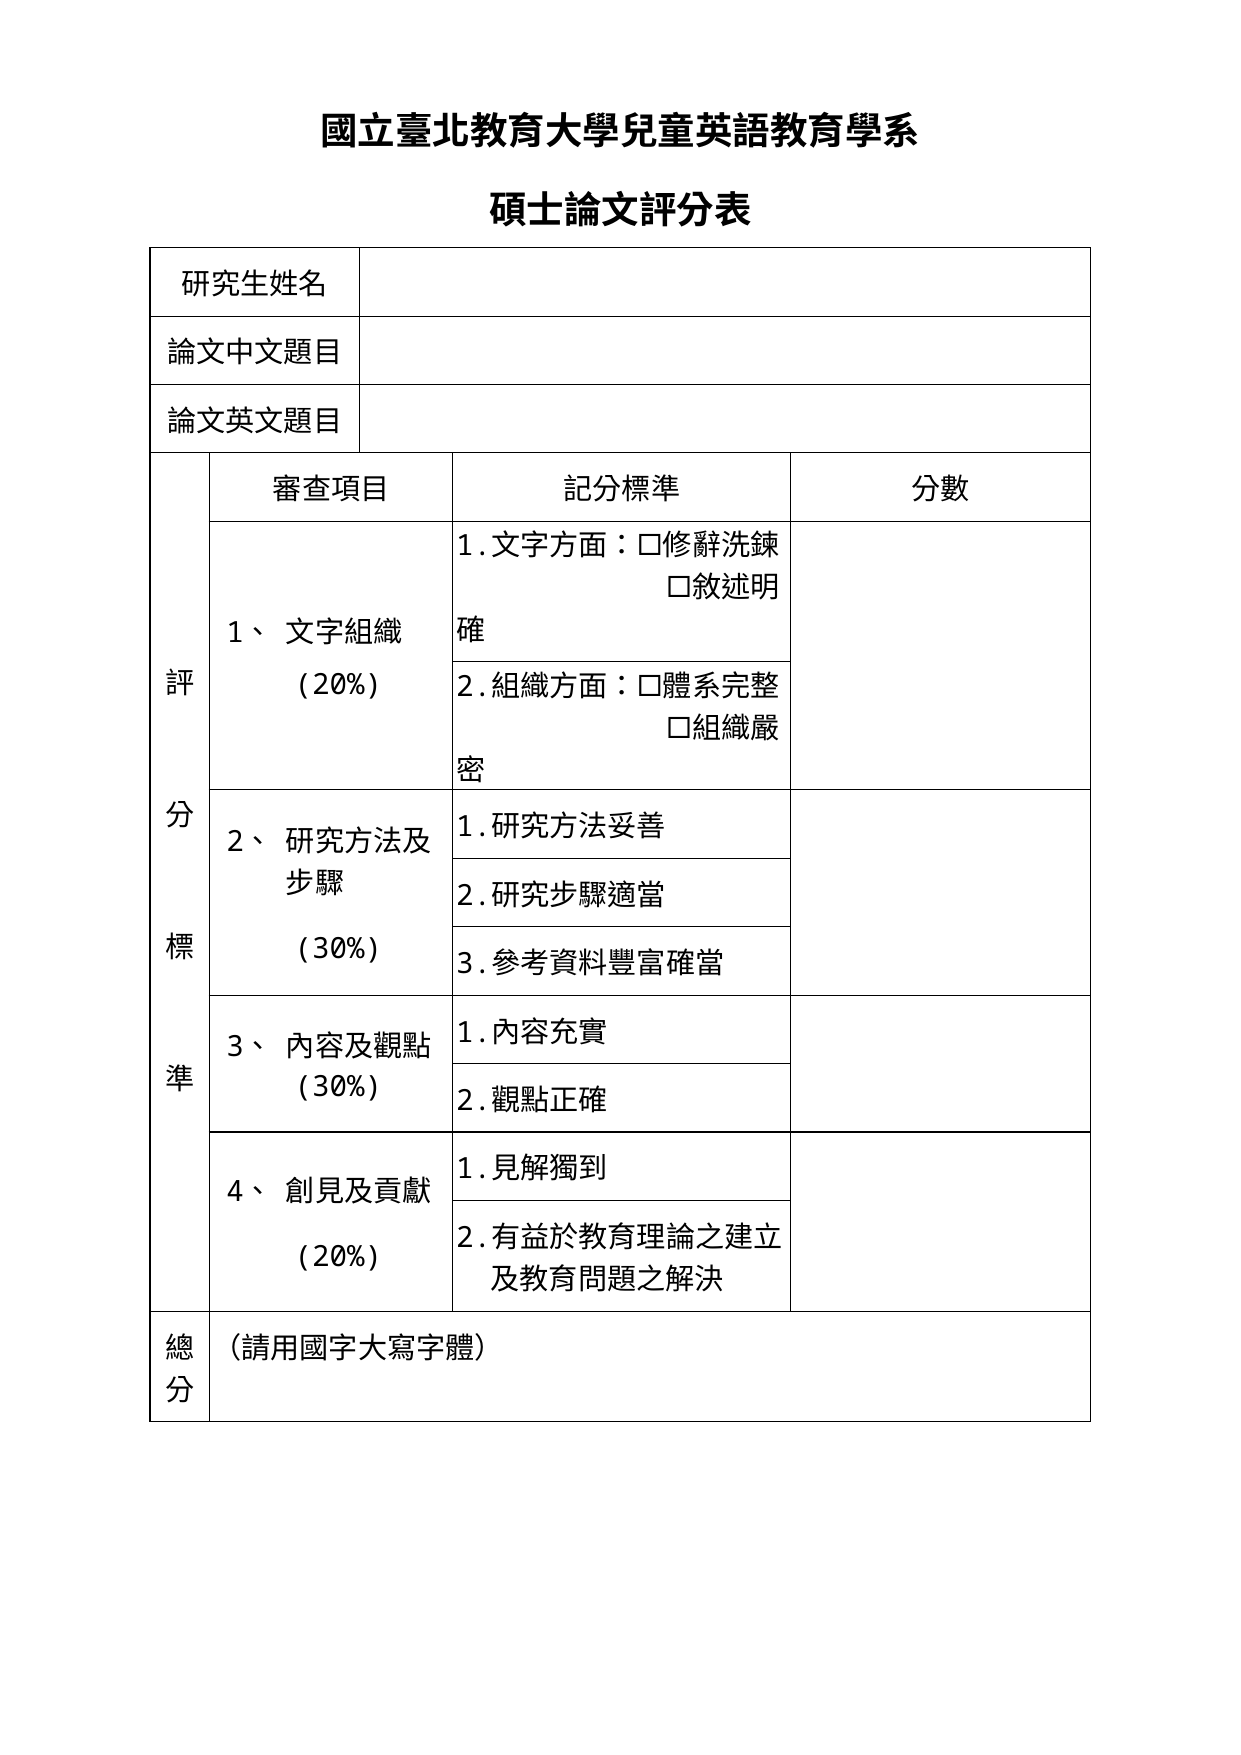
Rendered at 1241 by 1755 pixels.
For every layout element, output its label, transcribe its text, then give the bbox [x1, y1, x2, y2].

table_cell 3.參考資料豐富確當 [453, 927, 790, 994]
text 國立臺北教育大學兒童英語教育學系 [150, 101, 1090, 155]
table_cell 1.內容充實 [453, 996, 790, 1063]
table_cell [360, 385, 1090, 452]
table_cell 審查項目 [210, 453, 452, 521]
table_cell [791, 790, 1090, 994]
table_header 研究生姓名 [151, 248, 359, 316]
table_header [360, 248, 1090, 316]
table_cell 研究方法及步驟 (30%) [210, 790, 452, 994]
table_cell [791, 522, 1090, 789]
table_cell 內容及觀點 (30%) [210, 996, 452, 1131]
table_cell 論文英文題目 [151, 385, 359, 452]
table_cell 總分 [151, 1312, 209, 1421]
table_cell 論文中文題目 [151, 317, 359, 384]
table_cell 分數 [791, 453, 1090, 521]
table_header [1091, 247, 1128, 1421]
table_cell [791, 1133, 1090, 1311]
table_cell 記分標準 [453, 453, 790, 521]
table_cell 評 分 標 準 [151, 453, 209, 1311]
table_cell （請用國字大寫字體） [210, 1312, 1090, 1421]
table_cell 2.研究步驟適當 [453, 859, 790, 926]
table_cell 創見及貢獻 (20%) [210, 1133, 452, 1311]
table_cell 文字組織 (20%) [210, 522, 452, 789]
text 碩士論文評分表 [150, 180, 1090, 235]
table_cell 1.文字方面：£修辭洗鍊 £敘述明確 [453, 522, 790, 661]
table_cell 2.有益於教育理論之建立及教育問題之解決 [453, 1201, 790, 1311]
table_cell 1.研究方法妥善 [453, 790, 790, 858]
table_cell 1.見解獨到 [453, 1133, 790, 1200]
table_cell [791, 996, 1090, 1131]
table_cell 2.組織方面：£體系完整 £組織嚴密 [453, 662, 790, 789]
table_cell [360, 317, 1090, 384]
table_cell 2.觀點正確 [453, 1064, 790, 1131]
